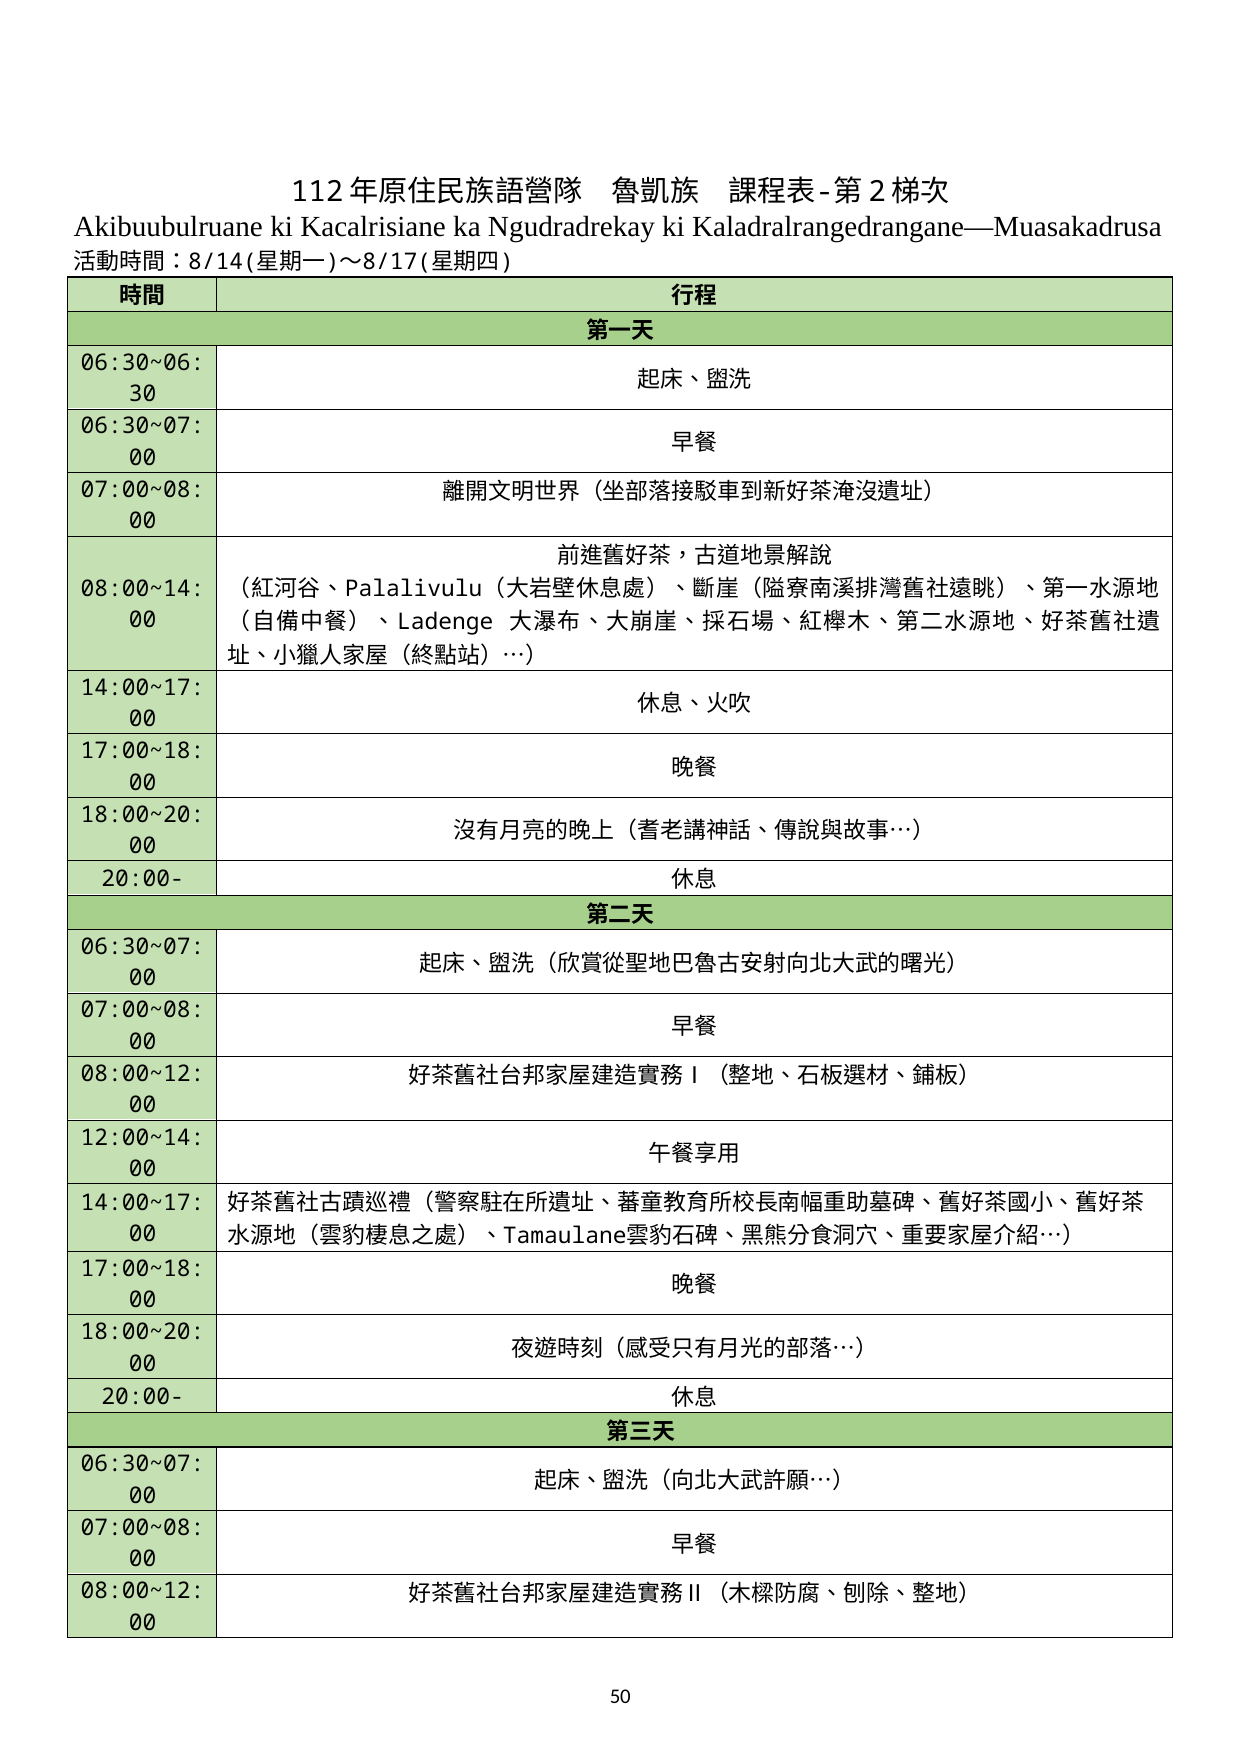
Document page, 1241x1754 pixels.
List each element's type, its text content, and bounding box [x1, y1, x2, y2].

table_cell 18:00~20:00 [68, 798, 216, 860]
table_cell 晚餐 [217, 734, 1172, 797]
table_header 時間 [68, 278, 216, 311]
table_cell 夜遊時刻（感受只有月光的部落…） [217, 1315, 1172, 1378]
table_cell 06:30~07:00 [68, 930, 216, 992]
table_cell 07:00~08:00 [68, 994, 216, 1056]
table_cell 18:00~20:00 [68, 1315, 216, 1378]
table_cell 沒有月亮的晚上（耆老講神話、傳說與故事…） [217, 798, 1172, 860]
table_cell 起床、盥洗（向北大武許願…） [217, 1448, 1172, 1510]
table_cell 07:00~08:00 [68, 473, 216, 536]
table_cell 08:00~12:00 [68, 1575, 216, 1637]
text 活動時間：8/14(星期一)～8/17(星期四) [73, 243, 1167, 276]
table_cell 起床、盥洗（欣賞從聖地巴魯古安射向北大武的曙光） [217, 930, 1172, 992]
table_cell 14:00~17:00 [68, 1184, 216, 1251]
text 112年原住民族語營隊 魯凱族 課程表-第2梯次 [73, 167, 1167, 209]
table_cell 08:00~14:00 [68, 537, 216, 670]
table_cell 14:00~17:00 [68, 671, 216, 733]
table_cell 12:00~14:00 [68, 1121, 216, 1183]
table_cell 離開文明世界（坐部落接駁車到新好茶淹沒遺址） [217, 473, 1172, 536]
table_cell 休息 [217, 1379, 1172, 1412]
table_cell 晚餐 [217, 1252, 1172, 1314]
table_cell 第三天 [68, 1413, 1172, 1446]
table_cell 第二天 [68, 896, 1172, 929]
text Akibuubulruane ki Kacalrisiane ka Ngudradrekay ki Kaladralrangedrangane—Muasakadrusa [73, 209, 1167, 243]
table_cell 17:00~18:00 [68, 1252, 216, 1314]
table_cell 06:30~06:30 [68, 346, 216, 408]
table_cell 06:30~07:00 [68, 410, 216, 472]
table_cell 前進舊好茶，古道地景解說 （紅河谷、Palalivulu（大岩壁休息處）、斷崖（隘寮南溪排灣舊社遠眺）、第一水源地（自備中餐）、Ladenge 大瀑布、大崩崖、採石場、紅櫸木、第二水源地、好茶舊社遺址、小獵人家屋（終點站）…） [217, 537, 1172, 670]
table_cell 第一天 [68, 312, 1172, 345]
table_cell 起床、盥洗 [217, 346, 1172, 408]
table_cell 07:00~08:00 [68, 1511, 216, 1573]
table_cell 06:30~07:00 [68, 1448, 216, 1510]
table_cell 早餐 [217, 410, 1172, 472]
table_cell 好茶舊社台邦家屋建造實務Ⅱ（木樑防腐、刨除、整地） [217, 1575, 1172, 1637]
table_cell 好茶舊社台邦家屋建造實務Ⅰ（整地、石板選材、鋪板） [217, 1057, 1172, 1119]
table_cell 休息、火吹 [217, 671, 1172, 733]
table_cell 休息 [217, 861, 1172, 894]
table_cell 20:00- [68, 1379, 216, 1412]
table_cell 好茶舊社古蹟巡禮（警察駐在所遺址、蕃童教育所校長南幅重助墓碑、舊好茶國小、舊好茶水源地（雲豹棲息之處）、Tamaulane雲豹石碑、黑熊分食洞穴、重要家屋介紹…） [217, 1184, 1172, 1251]
table_cell 08:00~12:00 [68, 1057, 216, 1119]
table_cell 早餐 [217, 1511, 1172, 1573]
table_cell 17:00~18:00 [68, 734, 216, 797]
table_cell 早餐 [217, 994, 1172, 1056]
table_cell 20:00- [68, 861, 216, 894]
table_cell 午餐享用 [217, 1121, 1172, 1183]
table_header 行程 [217, 278, 1172, 311]
